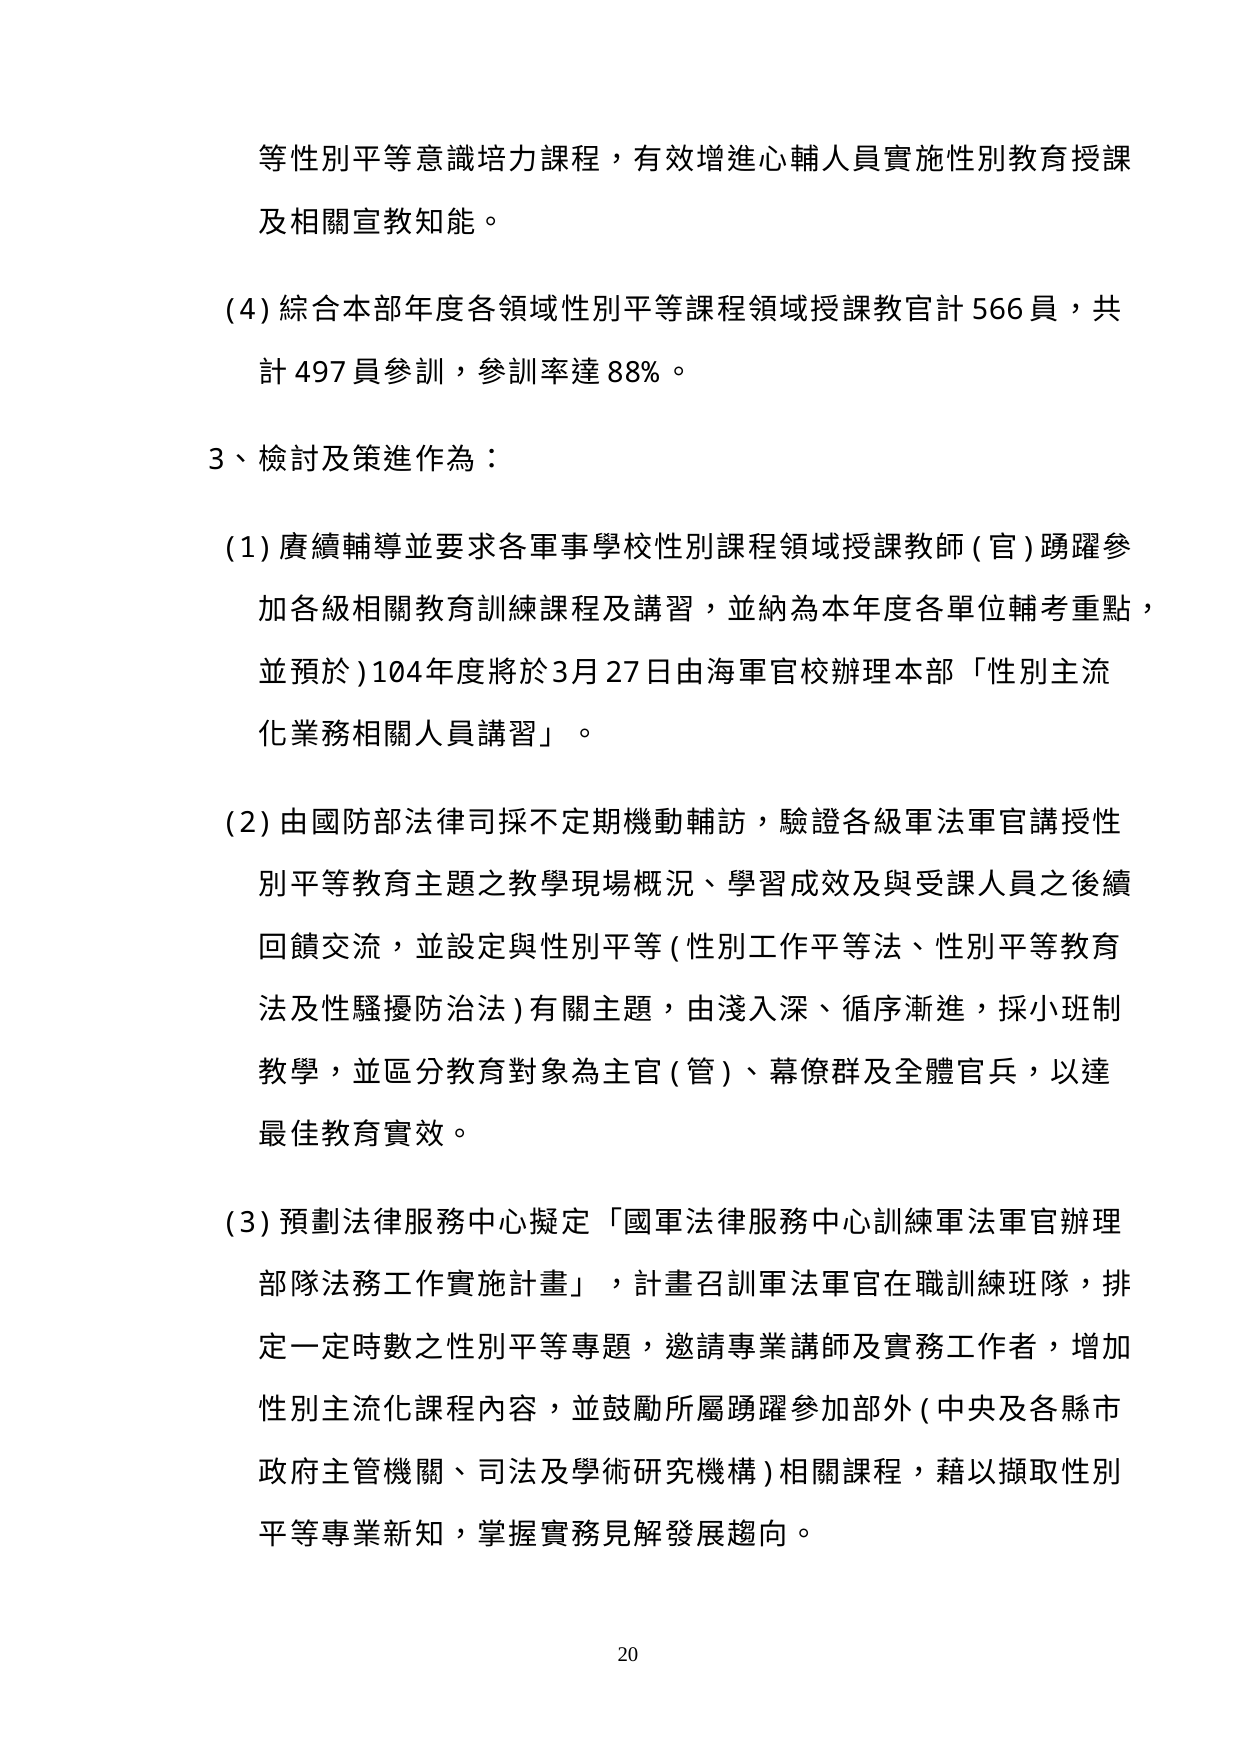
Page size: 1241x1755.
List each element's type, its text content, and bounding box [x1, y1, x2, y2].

text (3)本部負責性別平等教育授課參訓心輔人員計340員(男263人、女77人)，年度參訓訓練計319員，依部頒「國軍心理衛生（輔導）工作實施計畫」，每半年定期策辦「輔導人員在職訓練研習」，分別於103年5月14至30日及9月22至26日期間，召集全軍心輔人員參加相關專業訓練(現職心輔人員約計340員)，分區辦理計8場次，上半年計有319員參訓、下半年計有318員參訓。研習內容分別實施「性別關係與溝通」（3小時）、「性別情感問題輔導」（3小時）、「非志願個案評估晤談(含性騷擾或性侵害個案)」（6小時）及「性別主流化」（2-3小時）等性別平等意識培力課程，有效增進心輔人員實施性別教育授課及相關宣教知能。 [207, 115, 1133, 240]
text (3)預劃法律服務中心擬定「國軍法律服務中心訓練軍法軍官辦理部隊法務工作實施計畫」，計畫召訓軍法軍官在職訓練班隊，排定一定時數之性別平等專題，邀請專業講師及實務工作者，增加性別主流化課程內容，並鼓勵所屬踴躍參加部外(中央及各縣市政府主管機關、司法及學術研究機構)相關課程，藉以擷取性別平等專業新知，掌握實務見解發展趨向。 [209, 1178, 1133, 1553]
text (4)綜合本部年度各領域性別平等課程領域授課教官計566員，共計497員參訓，參訓率達88%。 [207, 265, 1133, 390]
text (1)賡續輔導並要求各軍事學校性別課程領域授課教師(官)踴躍參加各級相關教育訓練課程及講習，並納為本年度各單位輔考重點，並預於)104年度將於3月27日由海軍官校辦理本部「性別主流化業務相關人員講習」。 [209, 503, 1133, 753]
text 3、檢討及策進作為： [202, 415, 1133, 478]
text (2)由國防部法律司採不定期機動輔訪，驗證各級軍法軍官講授性別平等教育主題之教學現場概況、學習成效及與受課人員之後續回饋交流，並設定與性別平等(性別工作平等法、性別平等教育法及性騷擾防治法)有關主題，由淺入深、循序漸進，採小班制教學，並區分教育對象為主官(管)、幕僚群及全體官兵，以達最佳教育實效。 [209, 778, 1133, 1153]
